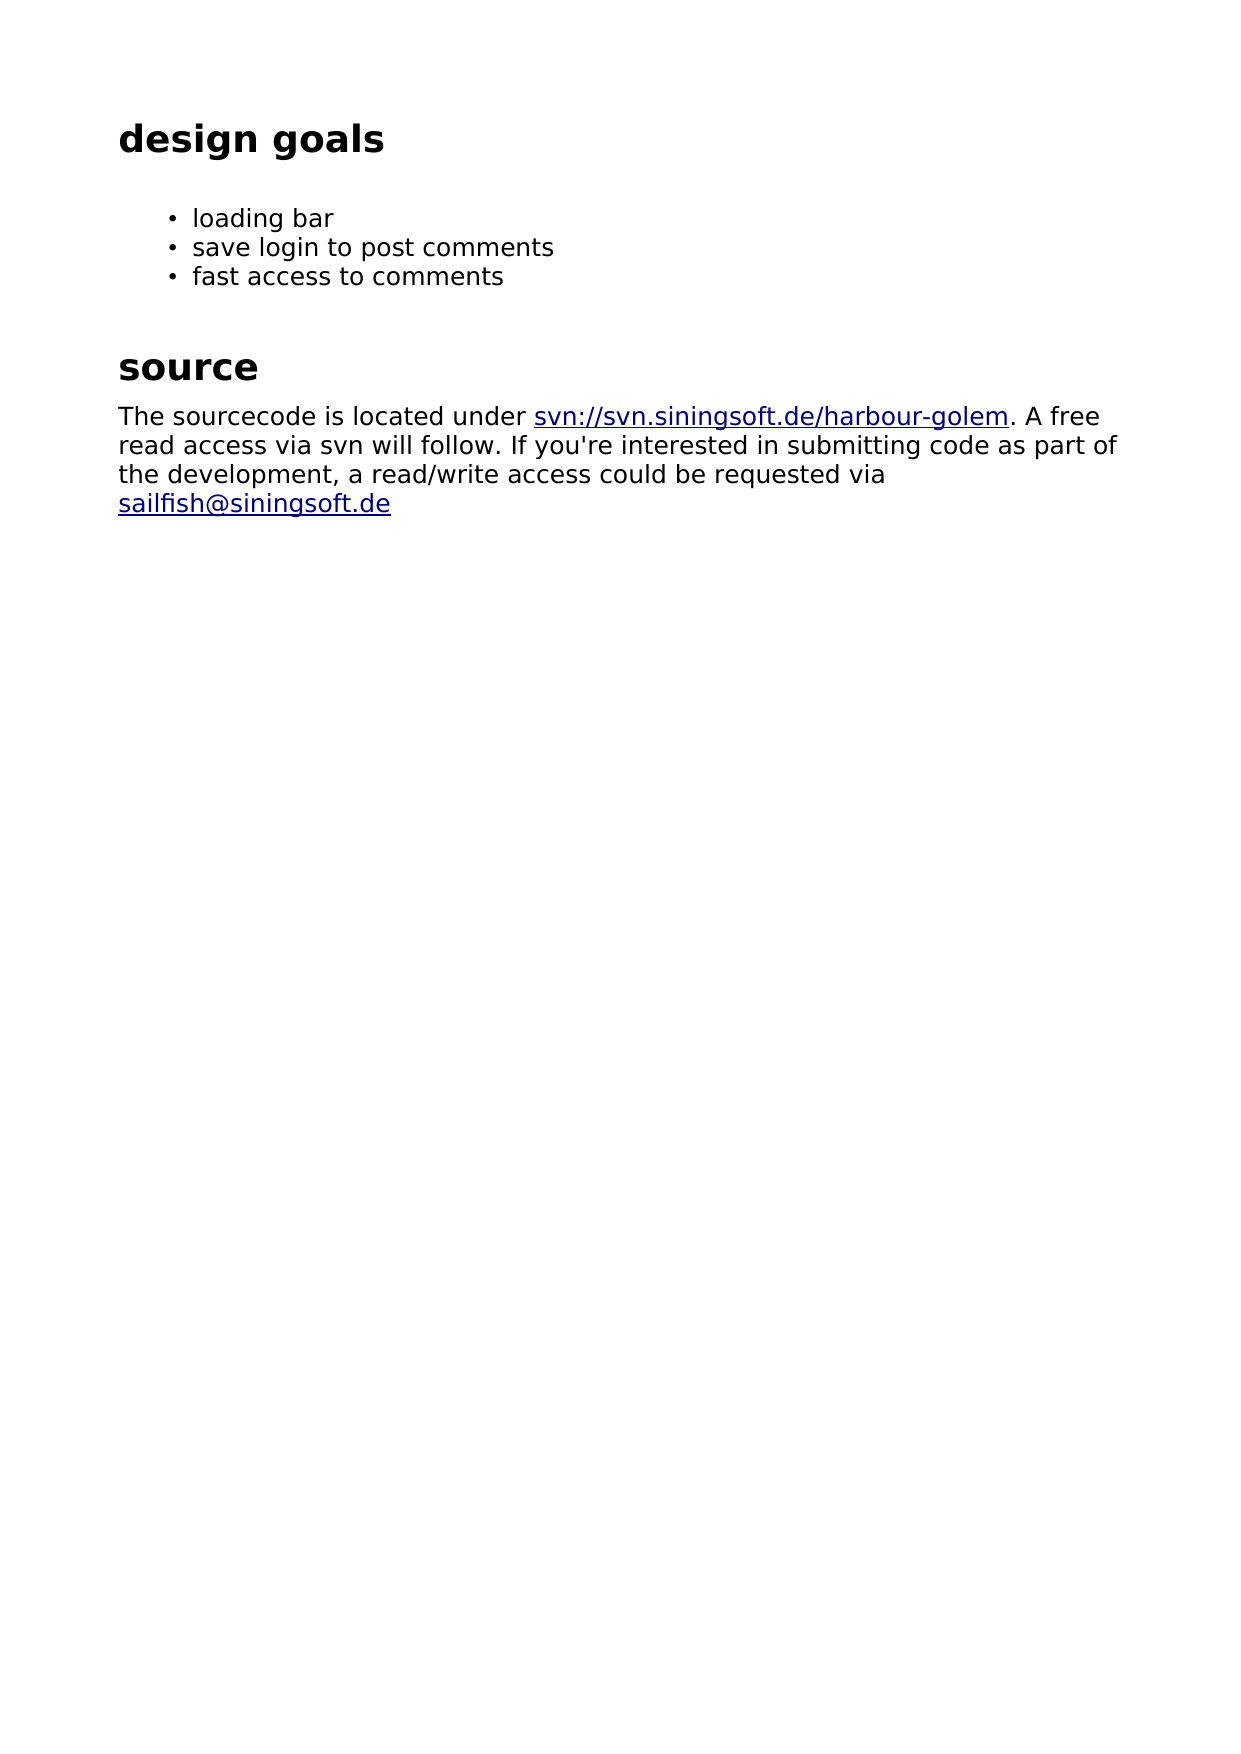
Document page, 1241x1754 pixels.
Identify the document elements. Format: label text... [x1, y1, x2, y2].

subtitle design goals [118, 118, 1122, 162]
list loading bar [177, 204, 1122, 233]
list fast access to comments [177, 262, 1122, 291]
text The sourcecode is located under svn://svn.siningsoft.de/harbour-golem. A free read access via svn will follow. If you're interested in submitting code as part of the development, a read/write access could be requested via sailfish@siningsoft.de [118, 402, 1122, 518]
subtitle source [118, 346, 1122, 389]
list save login to post comments [177, 233, 1122, 262]
